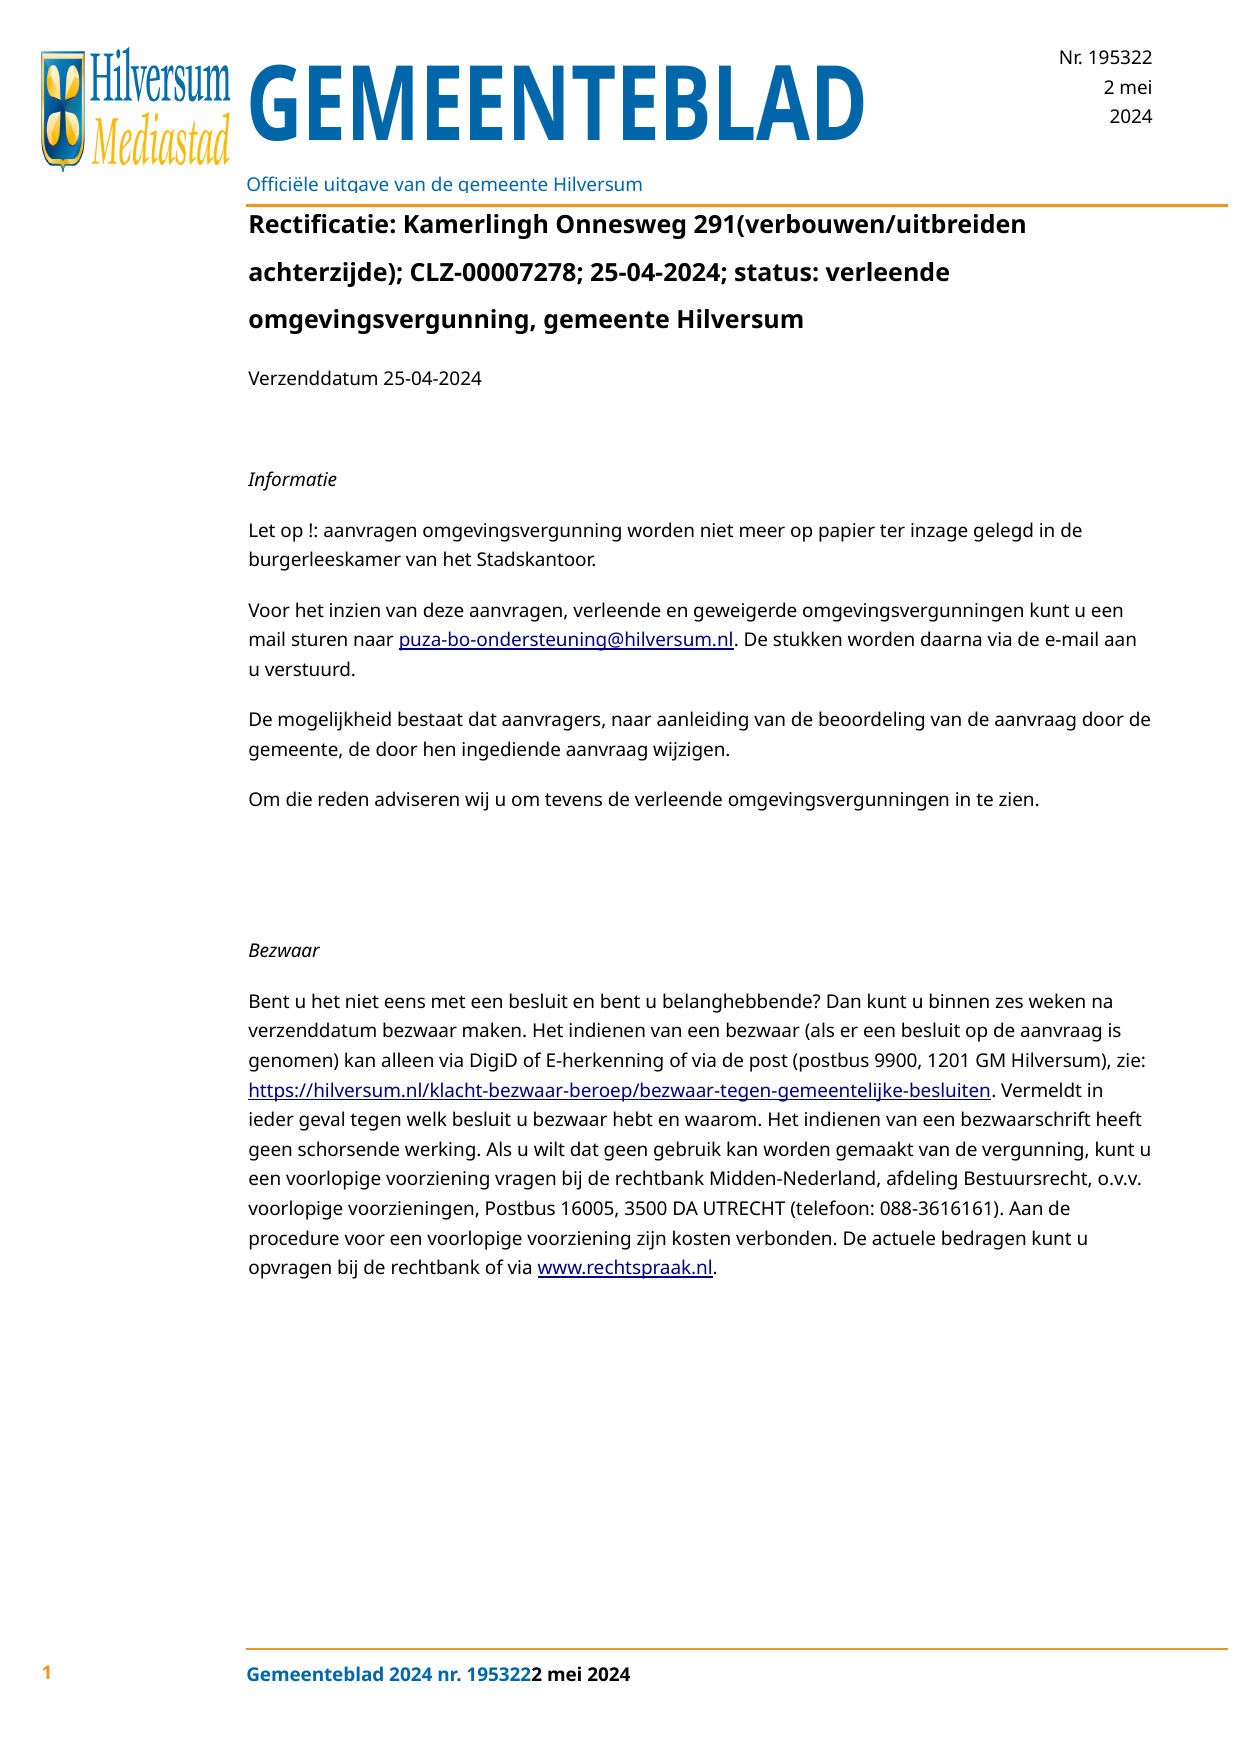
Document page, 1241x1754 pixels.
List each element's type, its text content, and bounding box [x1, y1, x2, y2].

picture [41, 47, 231, 172]
text Om die reden adviseren wij u om tevens de verleende omgevingsvergunningen in te zien. [248, 786, 1152, 812]
text De mogelijkheid bestaat dat aanvragers, naar aanleiding van de beoordeling van de aanvraag door de gemeente, de door hen ingediende aanvraag wijzigen. [248, 706, 1152, 762]
text Bent u het niet eens met een besluit en bent u belanghebbende? Dan kunt u binnen zes weken na verzenddatum bezwaar maken. Het indienen van een bezwaar (als er een besluit op de aanvraag is genomen) kan alleen via DigiD of E-herkenning of via de post (postbus 9900, 1201 GM Hilversum), zie: https://hilversum.nl/klacht-bezwaar-beroep/bezwaar-tegen-gemeentelijke-besluiten. Vermeldt in ieder geval tegen welk besluit u bezwaar hebt en waarom. Het indienen van een bezwaarschrift heeft geen schorsende werking. Als u wilt dat geen gebruik kan worden gemaakt van de vergunning, kunt u een voorlopige voorziening vragen bij de rechtbank Midden-Nederland, afdeling Bestuursrecht, o.v.v. voorlopige voorzieningen, Postbus 16005, 3500 DA UTRECHT (telefoon: 088-3616161). Aan de procedure voor een voorlopige voorziening zijn kosten verbonden. De actuele bedragen kunt u opvragen bij de rechtbank of via www.rechtspraak.nl. [248, 988, 1152, 1280]
text Let op !: aanvragen omgevingsvergunning worden niet meer op papier ter inzage gelegd in de burgerleeskamer van het Stadskantoor. [248, 517, 1152, 572]
text Bezwaar [248, 938, 1152, 963]
text Voor het inzien van deze aanvragen, verleende en geweigerde omgevingsvergunningen kunt u een mail sturen naar puza-bo-ondersteuning@hilversum.nl. De stukken worden daarna via de e-mail aan u verstuurd. [248, 597, 1152, 682]
text Rectificatie: Kamerlingh Onnesweg 291(verbouwen/uitbreiden achterzijde); CLZ-00007278; 25-04-2024; status: verleende omgevingsvergunning, gemeente Hilversum [248, 207, 1152, 336]
text Verzenddatum 25-04-2024 [248, 366, 1152, 391]
text Informatie [248, 466, 1152, 492]
